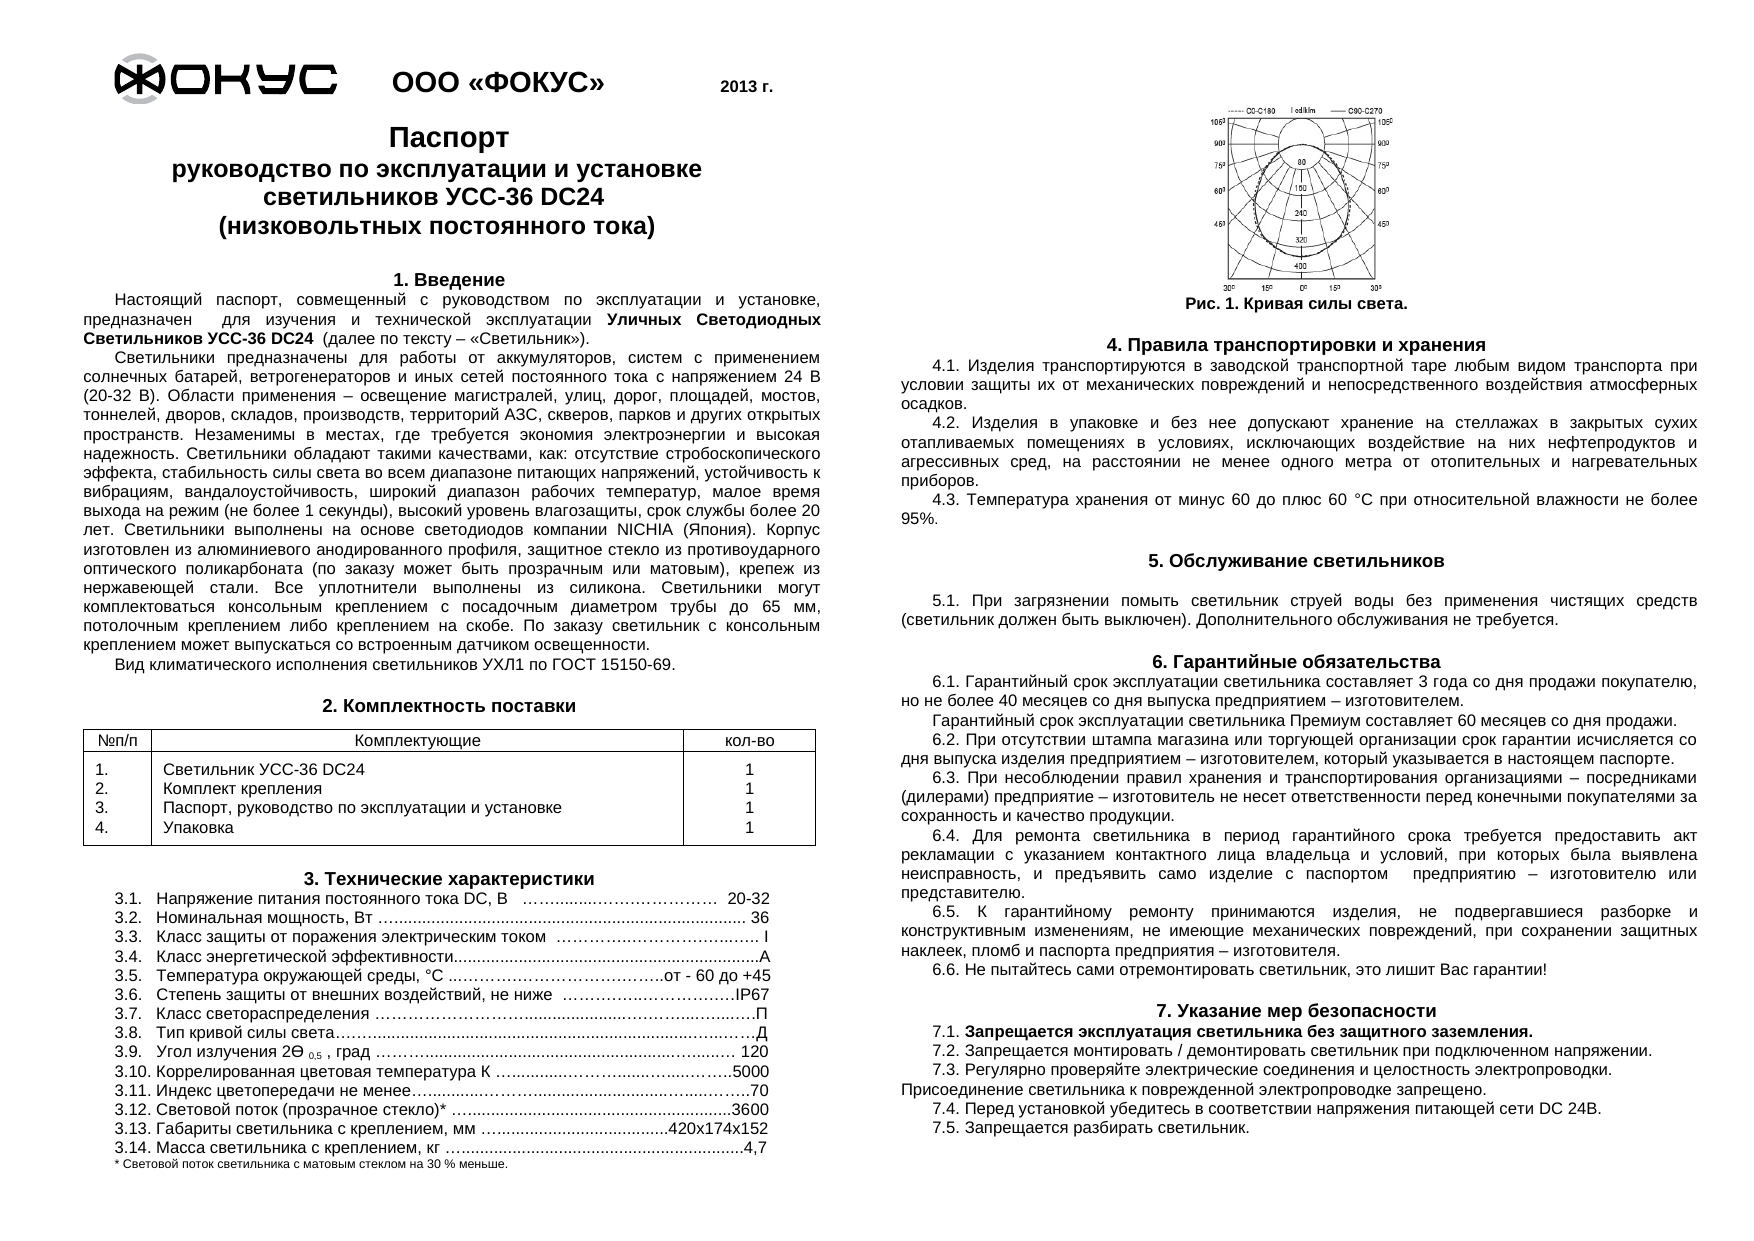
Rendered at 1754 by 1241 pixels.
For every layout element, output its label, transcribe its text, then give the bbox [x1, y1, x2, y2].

table_cell 1. 2. 3. 4. [84, 752, 151, 845]
text 7.1. Запрещается эксплуатация светильника без защитного заземления. [901, 1022, 1698, 1041]
text 3.13. Габариты светильника с креплением, мм ….....................................420х174х152 [83, 1119, 821, 1138]
text 3.9. Угол излучения 2Ɵ 0,5 , град ………......................................................…......… 120 [83, 1042, 821, 1061]
text 4.1. Изделия транспортируются в заводской транспортной таре любым видом транспорта при условии защиты их от механических повреждений и непосредственного воздействия атмосферных осадков. [901, 356, 1698, 413]
text 5.1. При загрязнении помыть светильник струей воды без применения чистящих средств (светильник должен быть выключен). Дополнительного обслуживания не требуется. [901, 591, 1698, 629]
text 7.2. Запрещается монтировать / демонтировать светильник при подключенном напряжении. [901, 1041, 1698, 1060]
text Настоящий паспорт, совмещенный с руководством по эксплуатации и установке, предназначен для изучения и технической эксплуатации Уличных Светодиодных Светильников УСС-36 DC24 (далее по тексту – «Светильник»). [83, 290, 821, 348]
text 3.3. Класс защиты от поражения электрическим током …………..………….…...….. I [83, 927, 821, 946]
table_header Комплектующие [152, 730, 683, 751]
text 7.5. Запрещается разбирать светильник. [901, 1118, 1698, 1137]
table_cell Светильник УСС-36 DC24 Комплект крепления Паспорт, руководство по эксплуатации и установке Упаковка [152, 752, 683, 845]
text 3.11. Индекс цветопередачи не менее…............……….............................….....……..70 [83, 1081, 821, 1100]
text Вид климатического исполнения светильников УХЛ1 по ГОСТ 15150-69. [83, 654, 821, 673]
text 3.2. Номинальная мощность, Вт …............................................................................ 36 [83, 908, 821, 927]
text 6.4. Для ремонта светильника в период гарантийного срока требуется предоставить акт рекламации с указанием контактного лица владельца и условий, при которых была выявлена неисправность, и предъявить само изделие с паспортом предприятию – изготовителю или представителю. [901, 825, 1698, 902]
text 3.12. Световой поток (прозрачное стекло)* ….........................................................3600 [83, 1100, 821, 1119]
text 3.6. Степень защиты от внешних воздействий, не ниже ……….…..………….….IР67 [83, 985, 821, 1004]
text 3.1. Напряжение питания постоянного тока DC, В …….........…….…………… 20-32 [83, 889, 821, 908]
text 5. Обслуживание светильников [895, 550, 1698, 571]
list 2. Комплектность поставки [77, 695, 821, 717]
text ООО «ФОКУС» 2013 г. [77, 51, 821, 106]
text 7.4. Перед установкой убедитесь в соответствии напряжения питающей сети DC 24В. [901, 1098, 1698, 1118]
text * Световой поток светильника с матовым стеклом на 30 % меньше. [83, 1157, 821, 1172]
text 3.14. Масса светильника с креплением, кг ….............................................................4,7 [83, 1138, 821, 1157]
list 1. Введение [77, 268, 821, 290]
picture [1210, 106, 1393, 294]
text 3.8. Тип кривой силы света….….....................................................................…...……Д [83, 1023, 821, 1042]
text 6.3. При несоблюдении правил хранения и транспортирования организациями – посредниками (дилерами) предприятие – изготовитель не несет ответственности перед конечными покупателями за сохранность и качество продукции. [901, 768, 1698, 825]
text 4. Правила транспортировки и хранения [895, 334, 1698, 356]
subtitle Паспорт [77, 120, 821, 153]
text 3.10. Коррелированная цветовая температура К …............……….......….....……..5000 [83, 1061, 821, 1081]
text Рис. 1. Кривая силы света. [895, 103, 1698, 313]
text 6.5. К гарантийному ремонту принимаются изделия, не подвергавшиеся разборке и конструктивным изменениям, не имеющие механических повреждений, при сохранении защитных наклеек, пломб и паспорта предприятия – изготовителя. [901, 902, 1698, 959]
text 3. Технические характеристики [77, 867, 821, 889]
subtitle руководство по эксплуатации и установке [77, 153, 797, 182]
text 3.7. Класс светораспределения ………………………......................….……....…....….П [83, 1004, 821, 1023]
text 3.5. Температура окружающей среды, °С ...……….……………….……..от - 60 до +45 [83, 966, 821, 985]
text 6. Гарантийные обязательства [895, 651, 1698, 672]
table_header №п/п [84, 730, 151, 751]
text 6.2. При отсутствии штампа магазина или торгующей организации срок гарантии исчисляется со дня выпуска изделия предприятием – изготовителем, который указывается в настоящем паспорте. [901, 729, 1698, 768]
text 4.2. Изделия в упаковке и без нее допускают хранение на стеллажах в закрытых сухих отапливаемых помещениях в условиях, исключающих воздействие на них нефтепродуктов и агрессивных сред, на расстоянии не менее одного метра от отопительных и нагревательных приборов. [901, 413, 1698, 490]
subtitle светильников УСС-36 DC24 [77, 182, 797, 211]
table_header кол-во [684, 730, 815, 751]
table_cell 1 1 1 1 [684, 752, 815, 845]
text 7.3. Регулярно проверяйте электрические соединения и целостность электропроводки. Присоединение светильника к поврежденной электропроводке запрещено. [901, 1060, 1698, 1098]
text 6.1. Гарантийный срок эксплуатации светильника составляет 3 года со дня продажи покупателю, но не более 40 месяцев со дня выпуска предприятием – изготовителем. [901, 672, 1698, 710]
subtitle (низковольтных постоянного тока) [77, 211, 797, 240]
text Гарантийный срок эксплуатации светильника Премиум составляет 60 месяцев со дня продажи. [901, 710, 1698, 729]
text 6.6. Не пытайтесь сами отремонтировать светильник, это лишит Вас гарантии! [901, 959, 1698, 979]
text 4.3. Температура хранения от минус 60 до плюс 60 °С при относительной влажности не более 95%. [901, 490, 1698, 528]
text 3.4. Класс энергетической эффективности..................................................................А [83, 946, 821, 966]
text Светильники предназначены для работы от аккумуляторов, систем с применением солнечных батарей, ветрогенераторов и иных сетей постоянного тока с напряжением 24 В (20-32 В). Области применения – освещение магистралей, улиц, дорог, площадей, мостов, тоннелей, дворов, складов, производств, территорий АЗС, скверов, парков и других открытых пространств. Незаменимы в местах, где требуется экономия электроэнергии и высокая надежность. Светильники обладают такими качествами, как: отсутствие стробоскопического эффекта, стабильность силы света во всем диапазоне питающих напряжений, устойчивость к вибрациям, вандалоустойчивость, широкий диапазон рабочих температур, малое время выхода на режим (не более 1 секунды), высокий уровень влагозащиты, срок службы более 20 лет. Светильники выполнены на основе светодиодов компании NICHIA (Япония). Корпус изготовлен из алюминиевого анодированного профиля, защитное стекло из противоударного оптического поликарбоната (по заказу может быть прозрачным или матовым), крепеж из нержавеющей стали. Все уплотнители выполнены из силикона. Светильники могут комплектоваться консольным креплением с посадочным диаметром трубы до 65 мм, потолочным креплением либо креплением на скобе. По заказу светильник с консольным креплением может выпускаться со встроенным датчиком освещенности. [83, 348, 821, 654]
text 7. Указание мер безопасности [895, 1000, 1698, 1022]
